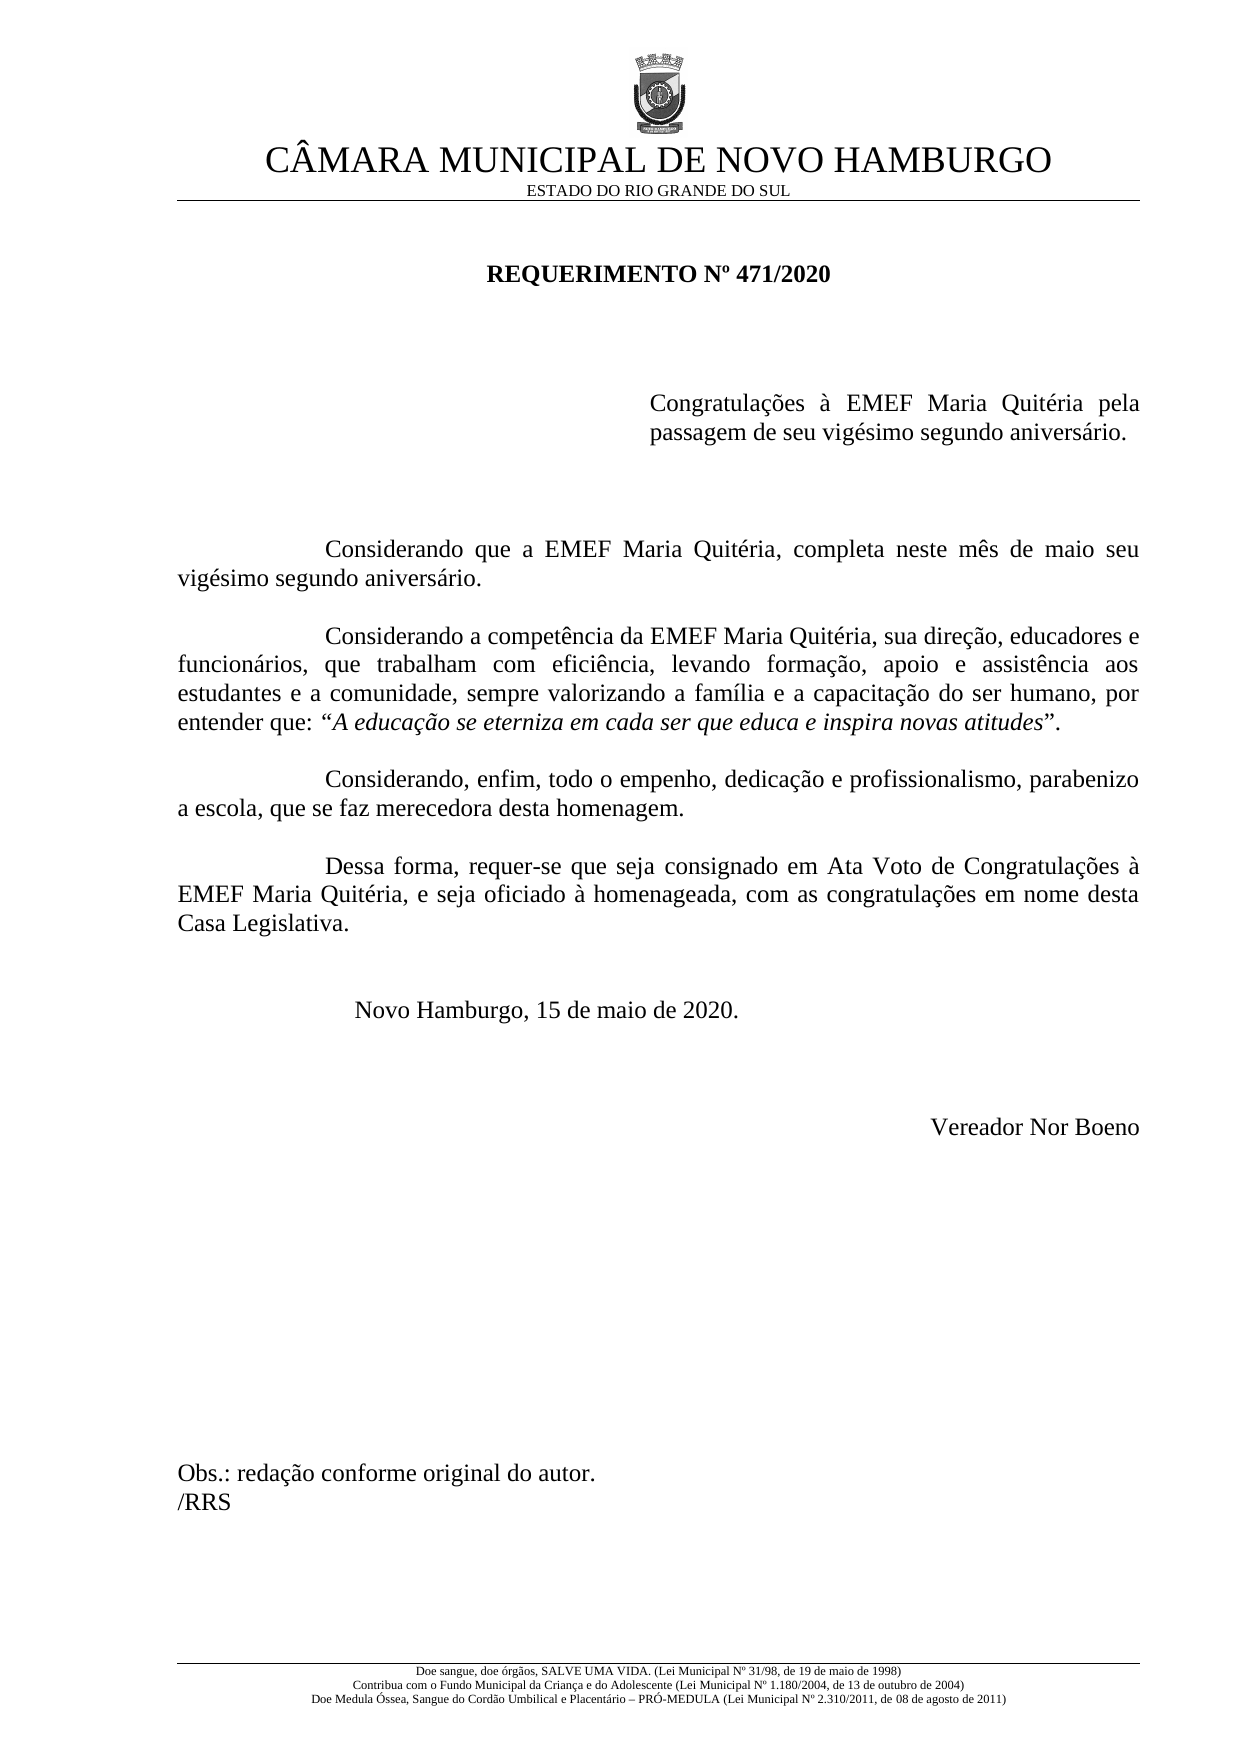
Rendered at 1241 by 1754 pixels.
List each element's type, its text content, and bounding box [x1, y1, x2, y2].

text Considerando a competência da EMEF Maria Quitéria, sua direção, educadores e funcionários, que trabalham com eficiência, levando formação, apoio e assistência aos estudantes e a comunidade, sempre valorizando a família e a capacitação do ser humano, por entender que: “A educação se eterniza em cada ser que educa e inspira novas atitudes”. [177, 621, 1140, 736]
text Considerando que a EMEF Maria Quitéria, completa neste mês de maio seu vigésimo segundo aniversário. [177, 534, 1140, 592]
title REQUERIMENTO Nº 471/2020 [177, 259, 1140, 287]
text Novo Hamburgo, 15 de maio de 2020. [177, 995, 1140, 1024]
text Considerando, enfim, todo o empenho, dedicação e profissionalismo, parabenizo a escola, que se faz merecedora desta homenagem. [177, 764, 1140, 822]
text /RRS [177, 1487, 1140, 1516]
text Dessa forma, requer-se que seja consignado em Ata Voto de Congratulações à EMEF Maria Quitéria, e seja oficiado à homenageada, com as congratulações em nome desta Casa Legislativa. [177, 851, 1140, 937]
text Congratulações à EMEF Maria Quitéria pela passagem de seu vigésimo segundo aniversário. [649, 388, 1140, 446]
text Obs.: redação conforme original do autor. [177, 1458, 1140, 1487]
text Vereador Nor Boeno [177, 1112, 1140, 1140]
